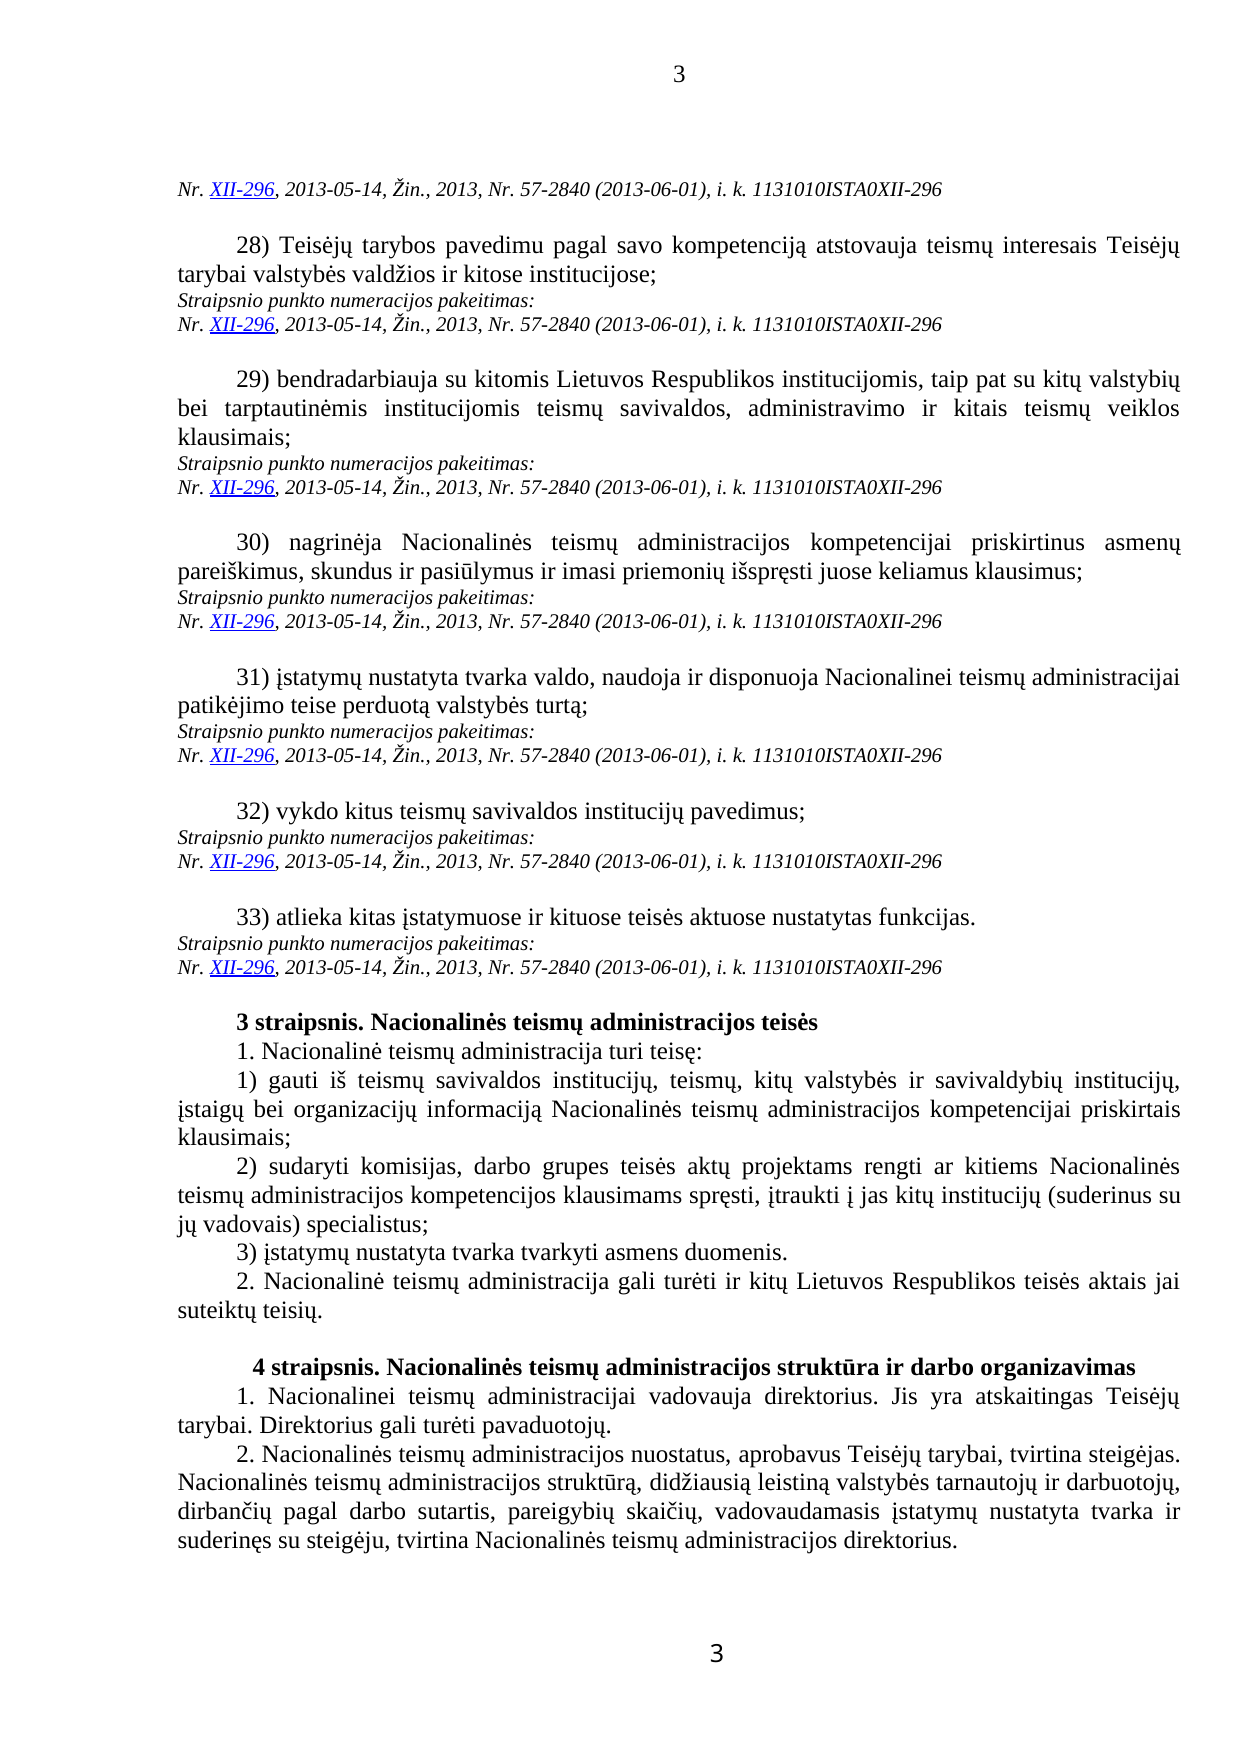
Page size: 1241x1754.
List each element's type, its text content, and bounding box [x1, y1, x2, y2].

text 3) įstatymų nustatyta tvarka tvarkyti asmens duomenis. [177, 1237, 1181, 1266]
text Straipsnio punkto numeracijos pakeitimas: [177, 931, 1181, 955]
text 4 straipsnis. Nacionalinės teismų administracijos struktūra ir darbo organizavimas [252, 1352, 1181, 1381]
text 30) nagrinėja Nacionalinės teismų administracijos kompetencijai priskirtinus asmenų pareiškimus, skundus ir pasiūlymus ir imasi priemonių išspręsti juose keliamus klausimus; [177, 527, 1181, 585]
text Nr. XII-296, 2013-05-14, Žin., 2013, Nr. 57-2840 (2013-06-01), i. k. 1131010ISTA0XII-296 [177, 177, 1181, 201]
text 1. Nacionalinė teismų administracija turi teisę: [177, 1036, 1181, 1065]
text 3 straipsnis. Nacionalinės teismų administracijos teisės [177, 1007, 1181, 1036]
text Nr. XII-296, 2013-05-14, Žin., 2013, Nr. 57-2840 (2013-06-01), i. k. 1131010ISTA0XII-296 [177, 743, 1181, 767]
text Nr. XII-296, 2013-05-14, Žin., 2013, Nr. 57-2840 (2013-06-01), i. k. 1131010ISTA0XII-296 [177, 475, 1181, 499]
text 2. Nacionalinė teismų administracija gali turėti ir kitų Lietuvos Respublikos teisės aktais jai suteiktų teisių. [177, 1266, 1181, 1324]
text 32) vykdo kitus teismų savivaldos institucijų pavedimus; [177, 796, 1181, 825]
text 2. Nacionalinės teismų administracijos nuostatus, aprobavus Teisėjų tarybai, tvirtina steigėjas. Nacionalinės teismų administracijos struktūrą, didžiausią leistiną valstybės tarnautojų ir darbuotojų, dirbančių pagal darbo sutartis, pareigybių skaičių, vadovaudamasis įstatymų nustatyta tvarka ir suderinęs su steigėju, tvirtina Nacionalinės teismų administracijos direktorius. [177, 1439, 1181, 1554]
text Nr. XII-296, 2013-05-14, Žin., 2013, Nr. 57-2840 (2013-06-01), i. k. 1131010ISTA0XII-296 [177, 312, 1181, 336]
text Straipsnio punkto numeracijos pakeitimas: [177, 719, 1181, 743]
text Nr. XII-296, 2013-05-14, Žin., 2013, Nr. 57-2840 (2013-06-01), i. k. 1131010ISTA0XII-296 [177, 849, 1181, 873]
text 1) gauti iš teismų savivaldos institucijų, teismų, kitų valstybės ir savivaldybių institucijų, įstaigų bei organizacijų informaciją Nacionalinės teismų administracijos kompetencijai priskirtais klausimais; [177, 1065, 1181, 1151]
text Straipsnio punkto numeracijos pakeitimas: [177, 451, 1181, 475]
text 2) sudaryti komisijas, darbo grupes teisės aktų projektams rengti ar kitiems Nacionalinės teismų administracijos kompetencijos klausimams spręsti, įtraukti į jas kitų institucijų (suderinus su jų vadovais) specialistus; [177, 1151, 1181, 1237]
text Nr. XII-296, 2013-05-14, Žin., 2013, Nr. 57-2840 (2013-06-01), i. k. 1131010ISTA0XII-296 [177, 609, 1181, 633]
text 1. Nacionalinei teismų administracijai vadovauja direktorius. Jis yra atskaitingas Teisėjų tarybai. Direktorius gali turėti pavaduotojų. [177, 1381, 1181, 1439]
text Straipsnio punkto numeracijos pakeitimas: [177, 825, 1181, 849]
text Straipsnio punkto numeracijos pakeitimas: [177, 585, 1181, 609]
text Straipsnio punkto numeracijos pakeitimas: [177, 287, 1181, 312]
text Nr. XII-296, 2013-05-14, Žin., 2013, Nr. 57-2840 (2013-06-01), i. k. 1131010ISTA0XII-296 [177, 955, 1181, 979]
text 31) įstatymų nustatyta tvarka valdo, naudoja ir disponuoja Nacionalinei teismų administracijai patikėjimo teise perduotą valstybės turtą; [177, 662, 1181, 719]
text 29) bendradarbiauja su kitomis Lietuvos Respublikos institucijomis, taip pat su kitų valstybių bei tarptautinėmis institucijomis teismų savivaldos, administravimo ir kitais teismų veiklos klausimais; [177, 364, 1181, 451]
text 33) atlieka kitas įstatymuose ir kituose teisės aktuose nustatytas funkcijas. [177, 902, 1181, 931]
text 28) Teisėjų tarybos pavedimu pagal savo kompetenciją atstovauja teismų interesais Teisėjų tarybai valstybės valdžios ir kitose institucijose; [177, 230, 1181, 287]
